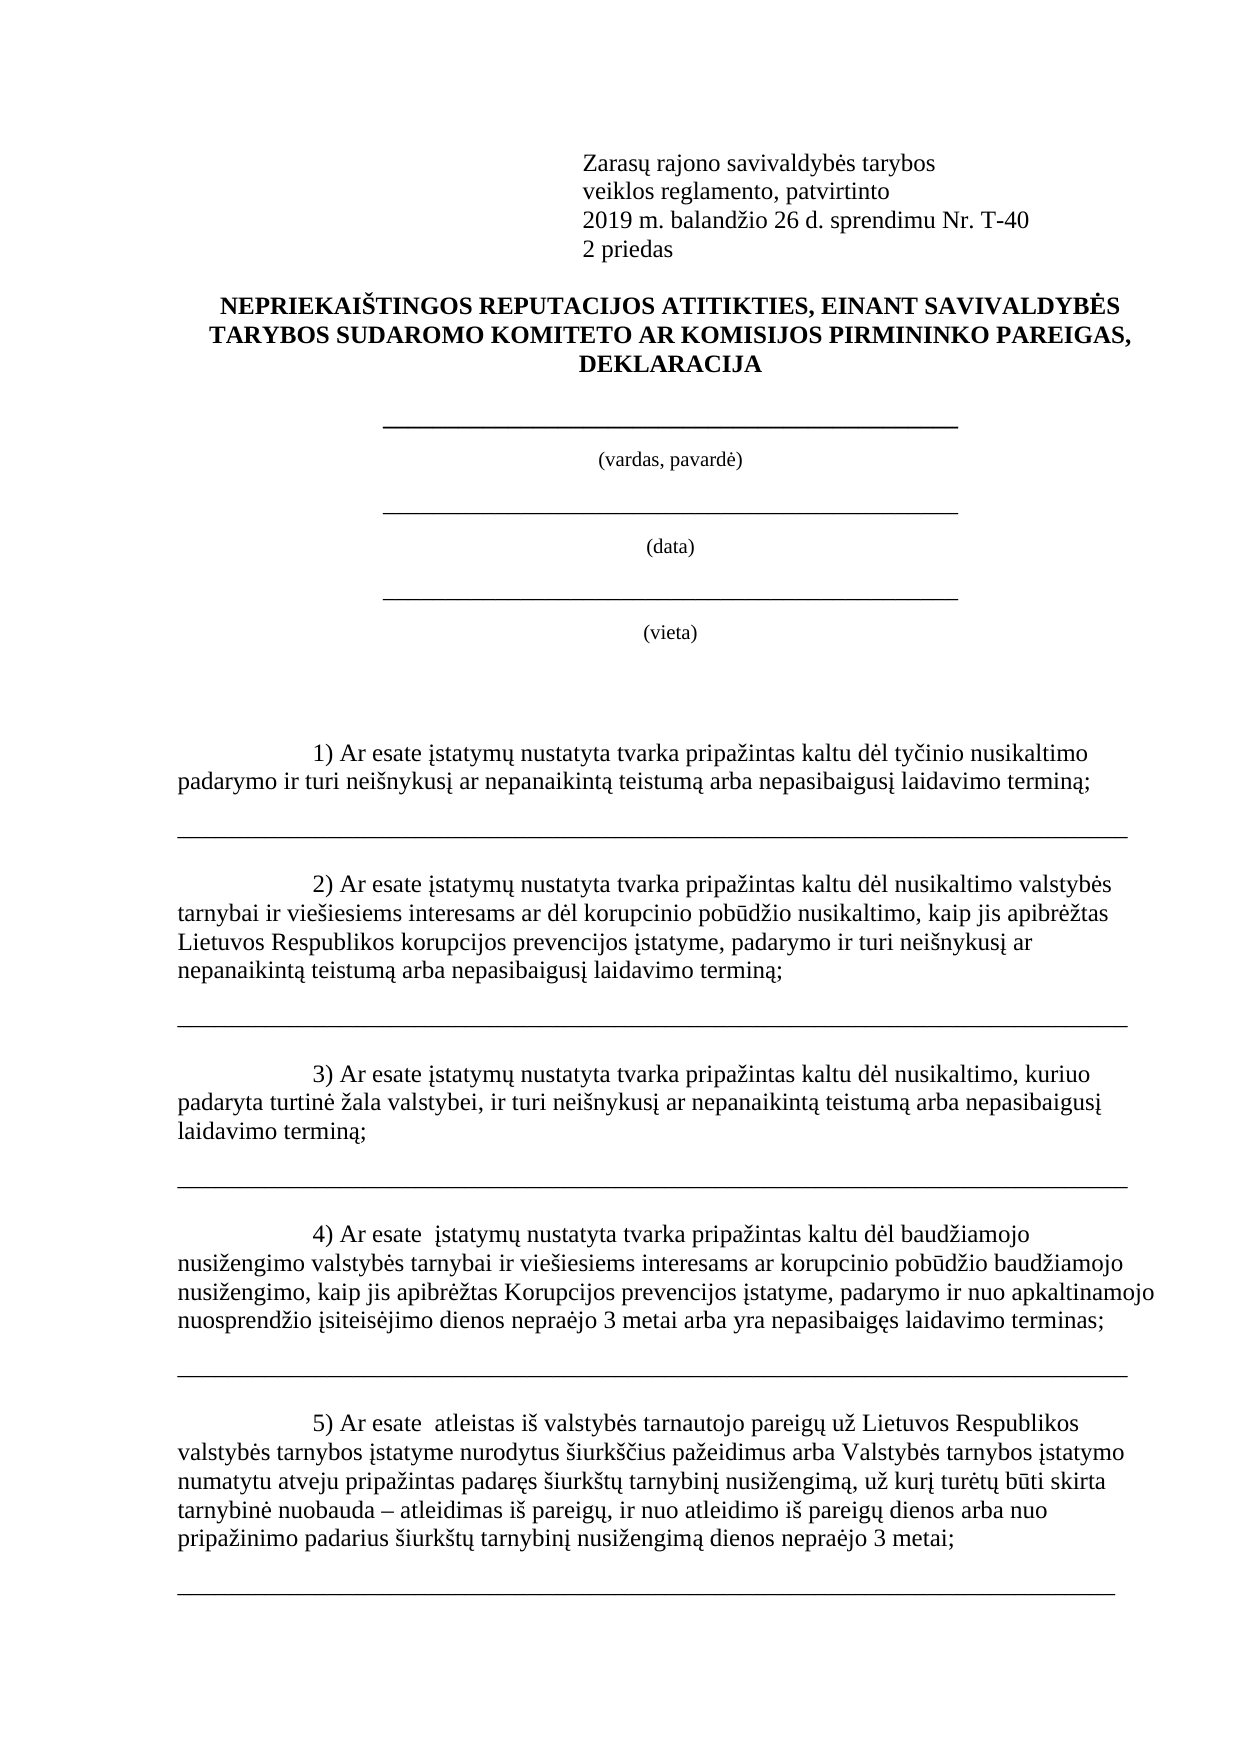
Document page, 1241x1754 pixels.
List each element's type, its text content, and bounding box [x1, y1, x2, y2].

text 2 priedas [582, 234, 1163, 263]
text ____________________________________________________________________________ [177, 812, 1163, 841]
text ______________________________________________ [177, 402, 1163, 430]
text NEPRIEKAIŠTINGOS REPUTACIJOS ATITIKTIES, EINANT SAVIVALDYBĖS TARYBOS SUDAROMO KOMITETO AR KOMISIJOS PIRMININKO PAREIGAS, DEKLARACIJA [177, 291, 1163, 378]
text 1) Ar esate įstatymų nustatyta tvarka pripažintas kaltu dėl tyčinio nusikaltimo padarymo ir turi neišnykusį ar nepanaikintą teistumą arba nepasibaigusį laidavimo terminą; [177, 738, 1163, 795]
text ____________________________________________________________________________ [177, 1001, 1163, 1030]
text 3) Ar esate įstatymų nustatyta tvarka pripažintas kaltu dėl nusikaltimo, kuriuo padaryta turtinė žala valstybei, ir turi neišnykusį ar nepanaikintą teistumą arba nepasibaigusį laidavimo terminą; [177, 1059, 1163, 1145]
text ____________________________________________________________________________ [177, 1351, 1163, 1380]
text (vardas, pavardė) [177, 447, 1163, 471]
text veiklos reglamento, patvirtinto [582, 176, 1163, 205]
text 5) Ar esate atleistas iš valstybės tarnautojo pareigų už Lietuvos Respublikos valstybės tarnybos įstatyme nurodytus šiurkščius pažeidimus arba Valstybės tarnybos įstatymo numatytu atveju pripažintas padaręs šiurkštų tarnybinį nusižengimą, už kurį turėtų būti skirta tarnybinė nuobauda – atleidimas iš pareigų, ir nuo atleidimo iš pareigų dienos arba nuo pripažinimo padarius šiurkštų tarnybinį nusižengimą dienos nepraėjo 3 metai; [177, 1408, 1163, 1552]
text (vieta) [177, 620, 1163, 644]
text ______________________________________________ [177, 488, 1163, 517]
text 2) Ar esate įstatymų nustatyta tvarka pripažintas kaltu dėl nusikaltimo valstybės tarnybai ir viešiesiems interesams ar dėl korupcinio pobūdžio nusikaltimo, kaip jis apibrėžtas Lietuvos Respublikos korupcijos prevencijos įstatyme, padarymo ir turi neišnykusį ar nepanaikintą teistumą arba nepasibaigusį laidavimo terminą; [177, 869, 1163, 984]
text ______________________________________________ [177, 574, 1163, 603]
text ____________________________________________________________________________ [177, 1162, 1163, 1190]
text 2019 m. balandžio 26 d. sprendimu Nr. T-40 [582, 205, 1163, 234]
text 4) Ar esate įstatymų nustatyta tvarka pripažintas kaltu dėl baudžiamojo nusižengimo valstybės tarnybai ir viešiesiems interesams ar korupcinio pobūdžio baudžiamojo nusižengimo, kaip jis apibrėžtas Korupcijos prevencijos įstatyme, padarymo ir nuo apkaltinamojo nuosprendžio įsiteisėjimo dienos nepraėjo 3 metai arba yra nepasibaigęs laidavimo terminas; [177, 1219, 1163, 1334]
text ___________________________________________________________________________ [177, 1569, 1163, 1598]
text (data) [177, 533, 1163, 558]
text Zarasų rajono savivaldybės tarybos [582, 148, 1163, 176]
